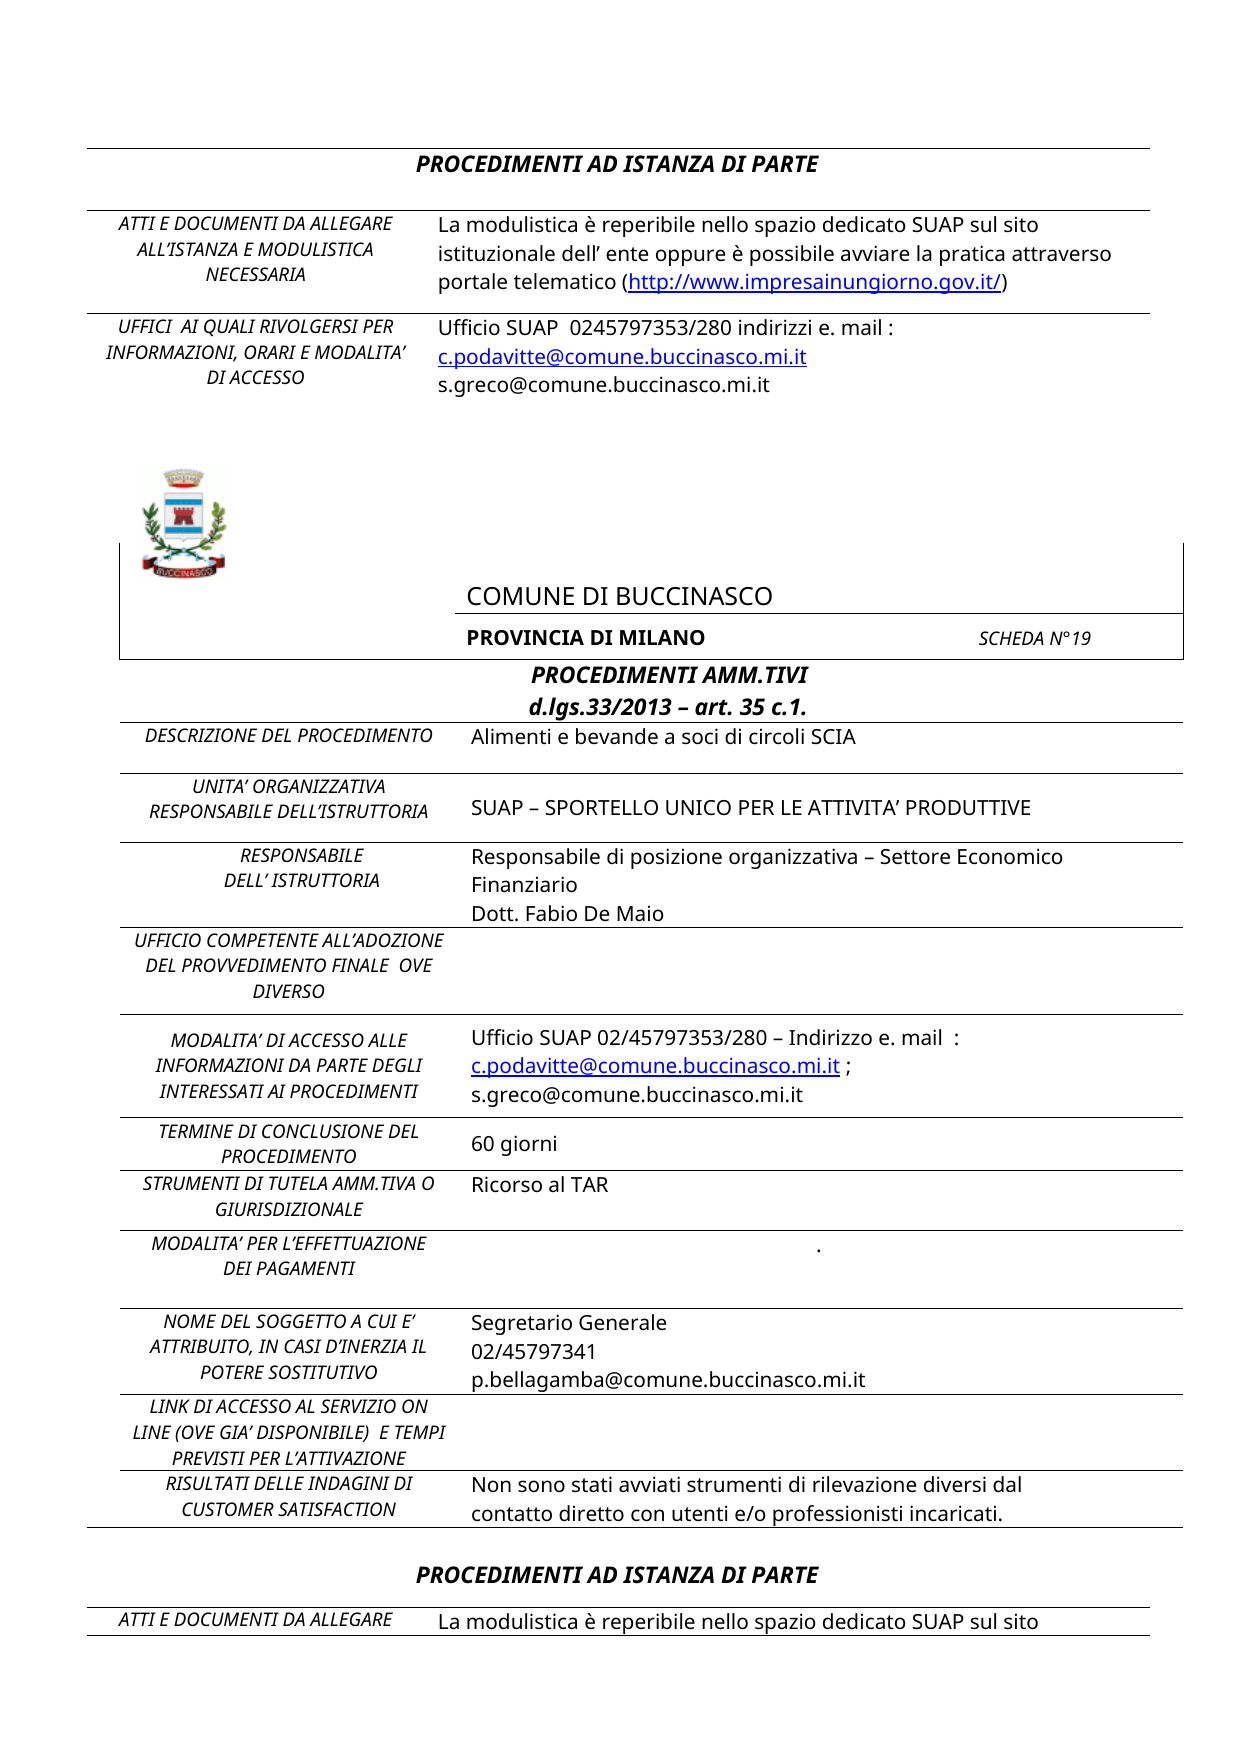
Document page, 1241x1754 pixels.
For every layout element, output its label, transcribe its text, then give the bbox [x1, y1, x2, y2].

table_cell PROCEDIMENTI AMM.TIVI d.lgs.33/2013 – art. 35 c.1. [120, 660, 1183, 722]
table_cell 60 giorni [460, 1118, 1183, 1170]
table_cell [87, 1117, 120, 1170]
table_cell TERMINE DI CONCLUSIONE DEL PROCEDIMENTO [120, 1118, 459, 1170]
table_cell UNITA’ ORGANIZZATIVA RESPONSABILE DELL’ISTRUTTORIA [120, 774, 459, 842]
table_cell [460, 1395, 1183, 1470]
table_cell Non sono stati avviati strumenti di rilevazione diversi dal contatto diretto con utenti e/o professionisti incaricati. [460, 1471, 1183, 1527]
table_cell Ufficio SUAP 0245797353/280 indirizzi e. mail : c.podavitte@comune.buccinasco.mi.it s.greco@comune.buccinasco.mi.it [426, 314, 1150, 430]
table_cell [87, 927, 120, 1014]
table_cell [87, 1014, 120, 1117]
table_cell UFFICI AI QUALI RIVOLGERSI PER INFORMAZIONI, ORARI E MODALITA’ DI ACCESSO [87, 314, 426, 430]
table_cell UFFICIO COMPETENTE ALL’ADOZIONE DEL PROVVEDIMENTO FINALE OVE DIVERSO [120, 928, 459, 1014]
table_cell Responsabile di posizione organizzativa – Settore Economico Finanziario Dott. Fabio De Maio [460, 843, 1183, 927]
table_cell PROCEDIMENTI AD ISTANZA DI PARTE [87, 149, 1150, 210]
table_cell [460, 928, 1183, 1014]
table_cell [87, 1308, 120, 1394]
table_cell Segretario Generale 02/45797341 p.bellagamba@comune.buccinasco.mi.it [460, 1309, 1183, 1394]
table_cell SUAP – SPORTELLO UNICO PER LE ATTIVITA’ PRODUTTIVE [460, 774, 1183, 842]
table_cell DESCRIZIONE DEL PROCEDIMENTO [120, 723, 459, 773]
table_cell [87, 1470, 120, 1527]
table_cell [87, 613, 119, 659]
table_cell ATTI E DOCUMENTI DA ALLEGARE ALL’ISTANZA E MODULISTICA NECESSARIA [87, 211, 426, 313]
table_cell RESPONSABILE DELL’ ISTRUTTORIA [120, 843, 459, 927]
table_cell NOME DEL SOGGETTO A CUI E’ ATTRIBUITO, IN CASI D’INERZIA IL POTERE SOSTITUTIVO [120, 1309, 459, 1394]
table_cell PROVINCIA DI MILANO SCHEDA N°19 [455, 614, 1183, 659]
table_cell MODALITA’ PER L’EFFETTUAZIONE DEI PAGAMENTI [120, 1231, 459, 1308]
table_cell RISULTATI DELLE INDAGINI DI CUSTOMER SATISFACTION [120, 1471, 459, 1527]
table_header COMUNE DI BUCCINASCO [455, 543, 1183, 613]
table_header [120, 543, 455, 659]
table_cell Ricorso al TAR [460, 1171, 1183, 1230]
table_cell [87, 773, 120, 842]
table_cell MODALITA’ DI ACCESSO ALLE INFORMAZIONI DA PARTE DEGLI INTERESSATI AI PROCEDIMENTI [120, 1015, 459, 1117]
table_cell Ufficio SUAP 02/45797353/280 – Indirizzo e. mail : c.podavitte@comune.buccinasco.mi.it ; s.greco@comune.buccinasco.mi.it [460, 1015, 1183, 1117]
table_cell [87, 1394, 120, 1470]
table_cell La modulistica è reperibile nello spazio dedicato SUAP sul sito istituzionale dell’ ente oppure è possibile avviare la pratica attraverso portale telematico (http://www.impresainungiorno.gov.it/) [426, 211, 1150, 313]
table_cell [87, 1230, 120, 1308]
table_cell [87, 842, 120, 927]
picture [141, 465, 228, 582]
table_cell La modulistica è reperibile nello spazio dedicato SUAP sul sito [426, 1608, 1150, 1635]
table_header [87, 543, 119, 613]
table_cell . [460, 1231, 1183, 1308]
table_cell Alimenti e bevande a soci di circoli SCIA [460, 723, 1183, 773]
table_cell [87, 1170, 120, 1230]
table_cell [87, 659, 120, 722]
table_cell [87, 722, 120, 773]
table_cell STRUMENTI DI TUTELA AMM.TIVA O GIURISDIZIONALE [120, 1171, 459, 1230]
table_cell LINK DI ACCESSO AL SERVIZIO ON LINE (OVE GIA’ DISPONIBILE) E TEMPI PREVISTI PER L’ATTIVAZIONE [120, 1395, 459, 1470]
table_cell PROCEDIMENTI AD ISTANZA DI PARTE [87, 1528, 1150, 1607]
table_cell ATTI E DOCUMENTI DA ALLEGARE [87, 1608, 426, 1635]
